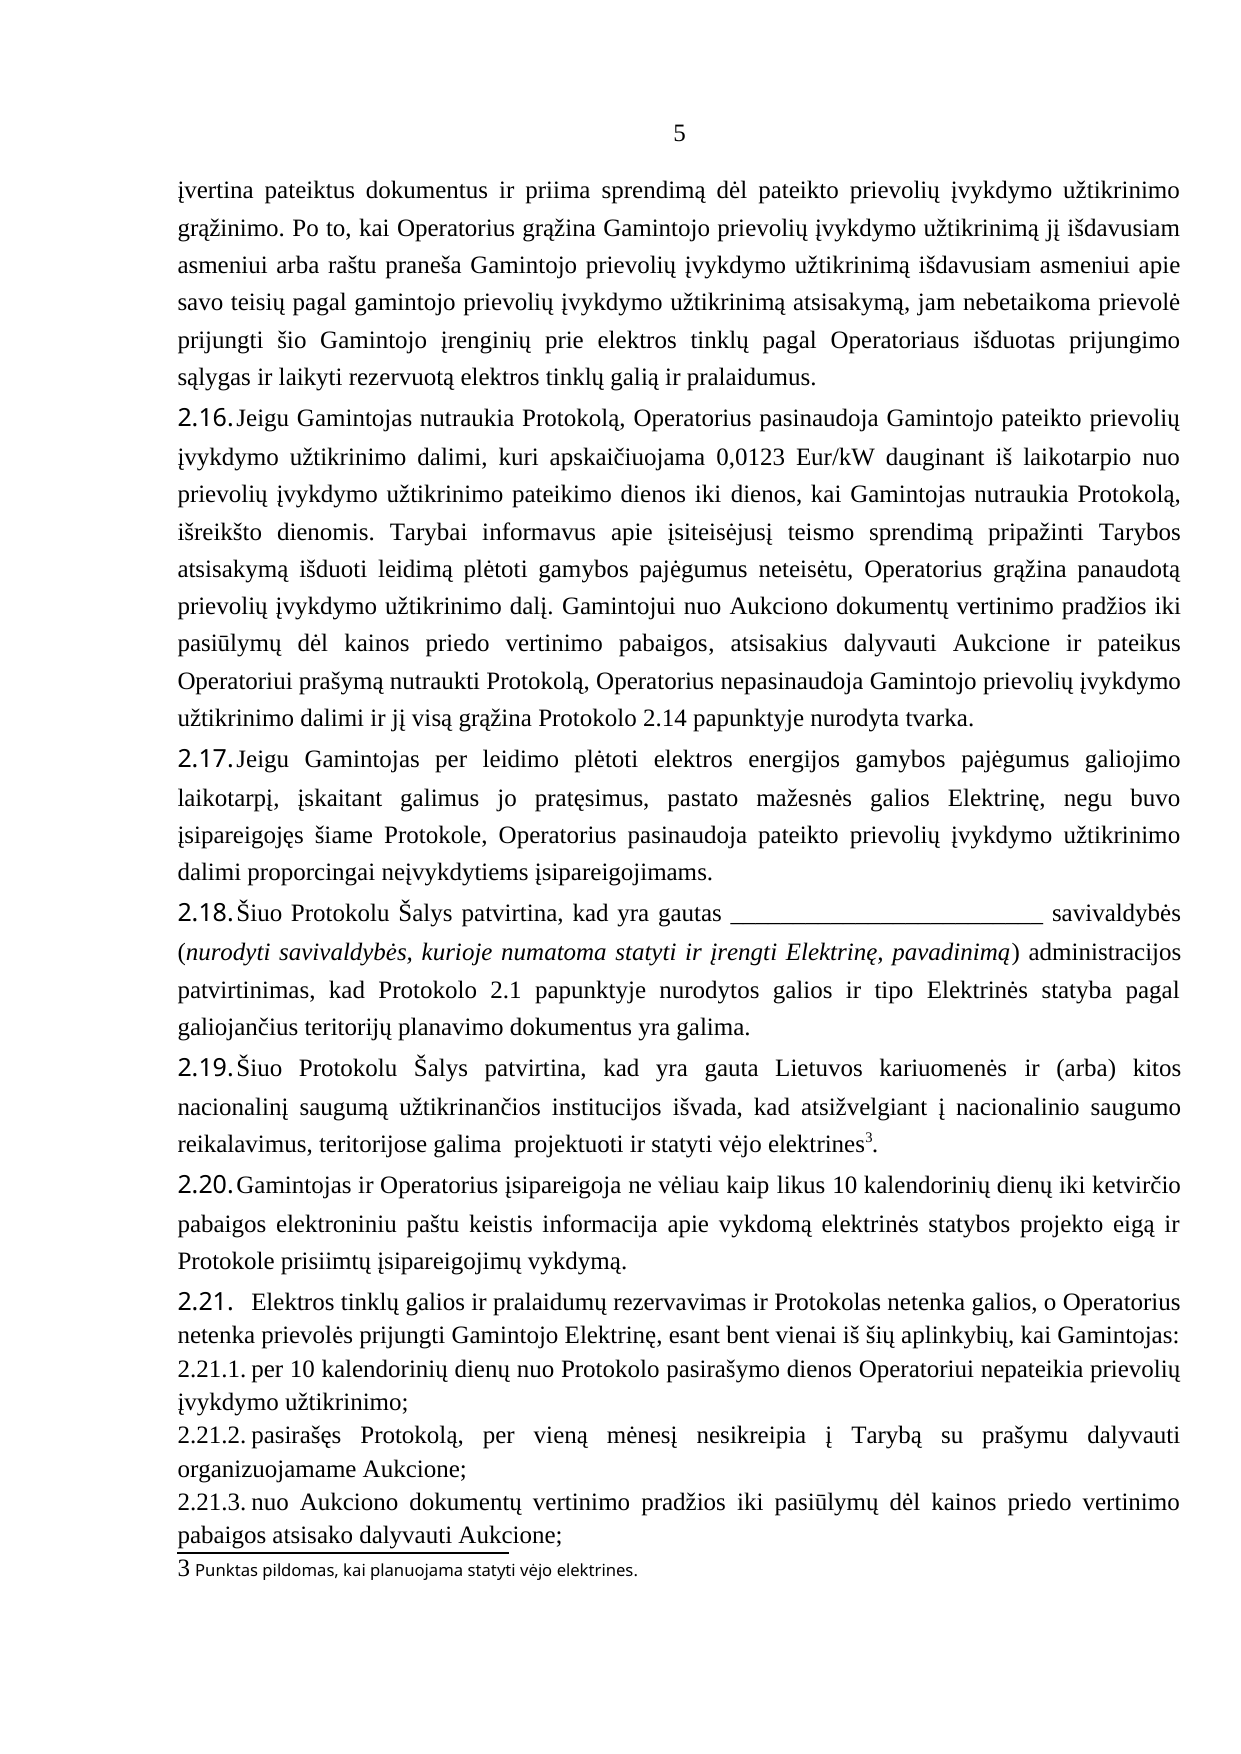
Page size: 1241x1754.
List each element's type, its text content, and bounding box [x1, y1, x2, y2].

text 2.17. Jeigu Gamintojas per leidimo plėtoti elektros energijos gamybos pajėgumus galiojimo laikotarpį, įskaitant galimus jo pratęsimus, pastato mažesnės galios Elektrinę, negu buvo įsipareigojęs šiame Protokole, Operatorius pasinaudoja pateikto prievolių įvykdymo užtikrinimo dalimi proporcingai neįvykdytiems įsipareigojimams. [177, 740, 1181, 886]
text 2.19. Šiuo Protokolu Šalys patvirtina, kad yra gauta Lietuvos kariuomenės ir (arba) kitos nacionalinį saugumą užtikrinančios institucijos išvada, kad atsižvelgiant į nacionalinio saugumo reikalavimus, teritorijose galima projektuoti ir statyti vėjo elektrines. [177, 1049, 1181, 1158]
text 2.21.1. per 10 kalendorinių dienų nuo Protokolo pasirašymo dienos Operatoriui nepateikia prievolių įvykdymo užtikrinimo; [177, 1350, 1181, 1417]
text 2.21.3. nuo Aukciono dokumentų vertinimo pradžios iki pasiūlymų dėl kainos priedo vertinimo pabaigos atsisako dalyvauti Aukcione; [177, 1484, 1181, 1550]
text 2.18. Šiuo Protokolu Šalys patvirtina, kad yra gautas _________________________ savivaldybės (nurodyti savivaldybės, kurioje numatoma statyti ir įrengti Elektrinę, pavadinimą) administracijos patvirtinimas, kad Protokolo 2.1 papunktyje nurodytos galios ir tipo Elektrinės statyba pagal galiojančius teritorijų planavimo dokumentus yra galima. [177, 895, 1181, 1041]
text 2.20. Gamintojas ir Operatorius įsipareigoja ne vėliau kaip likus 10 kalendorinių dienų iki ketvirčio pabaigos elektroniniu paštu keistis informacija apie vykdomą elektrinės statybos projekto eigą ir Protokole prisiimtų įsipareigojimų vykdymą. [177, 1166, 1181, 1275]
text 2.21. Elektros tinklų galios ir pralaidumų rezervavimas ir Protokolas netenka galios, o Operatorius netenka prievolės prijungti Gamintojo Elektrinę, esant bent vienai iš šių aplinkybių, kai Gamintojas: [177, 1284, 1181, 1350]
text 2.21.2. pasirašęs Protokolą, per vieną mėnesį nesikreipia į Tarybą su prašymu dalyvauti organizuojamame Aukcione; [177, 1417, 1181, 1484]
text įvertina pateiktus dokumentus ir priima sprendimą dėl pateikto prievolių įvykdymo užtikrinimo grąžinimo. Po to, kai Operatorius grąžina Gamintojo prievolių įvykdymo užtikrinimą jį išdavusiam asmeniui arba raštu praneša Gamintojo prievolių įvykdymo užtikrinimą išdavusiam asmeniui apie savo teisių pagal gamintojo prievolių įvykdymo užtikrinimą atsisakymą, jam nebetaikoma prievolė prijungti šio Gamintojo įrenginių prie elektros tinklų pagal Operatoriaus išduotas prijungimo sąlygas ir laikyti rezervuotą elektros tinklų galią ir pralaidumus. [177, 176, 1181, 391]
text Punktas pildomas, kai planuojama statyti vėjo elektrines. [177, 1553, 1181, 1582]
text 2.16. Jeigu Gamintojas nutraukia Protokolą, Operatorius pasinaudoja Gamintojo pateikto prievolių įvykdymo užtikrinimo dalimi, kuri apskaičiuojama 0,0123 Eur/kW dauginant iš laikotarpio nuo prievolių įvykdymo užtikrinimo pateikimo dienos iki dienos, kai Gamintojas nutraukia Protokolą, išreikšto dienomis. Tarybai informavus apie įsiteisėjusį teismo sprendimą pripažinti Tarybos atsisakymą išduoti leidimą plėtoti gamybos pajėgumus neteisėtu, Operatorius grąžina panaudotą prievolių įvykdymo užtikrinimo dalį. Gamintojui nuo Aukciono dokumentų vertinimo pradžios iki pasiūlymų dėl kainos priedo vertinimo pabaigos, atsisakius dalyvauti Aukcione ir pateikus Operatoriui prašymą nutraukti Protokolą, Operatorius nepasinaudoja Gamintojo prievolių įvykdymo užtikrinimo dalimi ir jį visą grąžina Protokolo 2.14 papunktyje nurodyta tvarka. [177, 399, 1181, 732]
